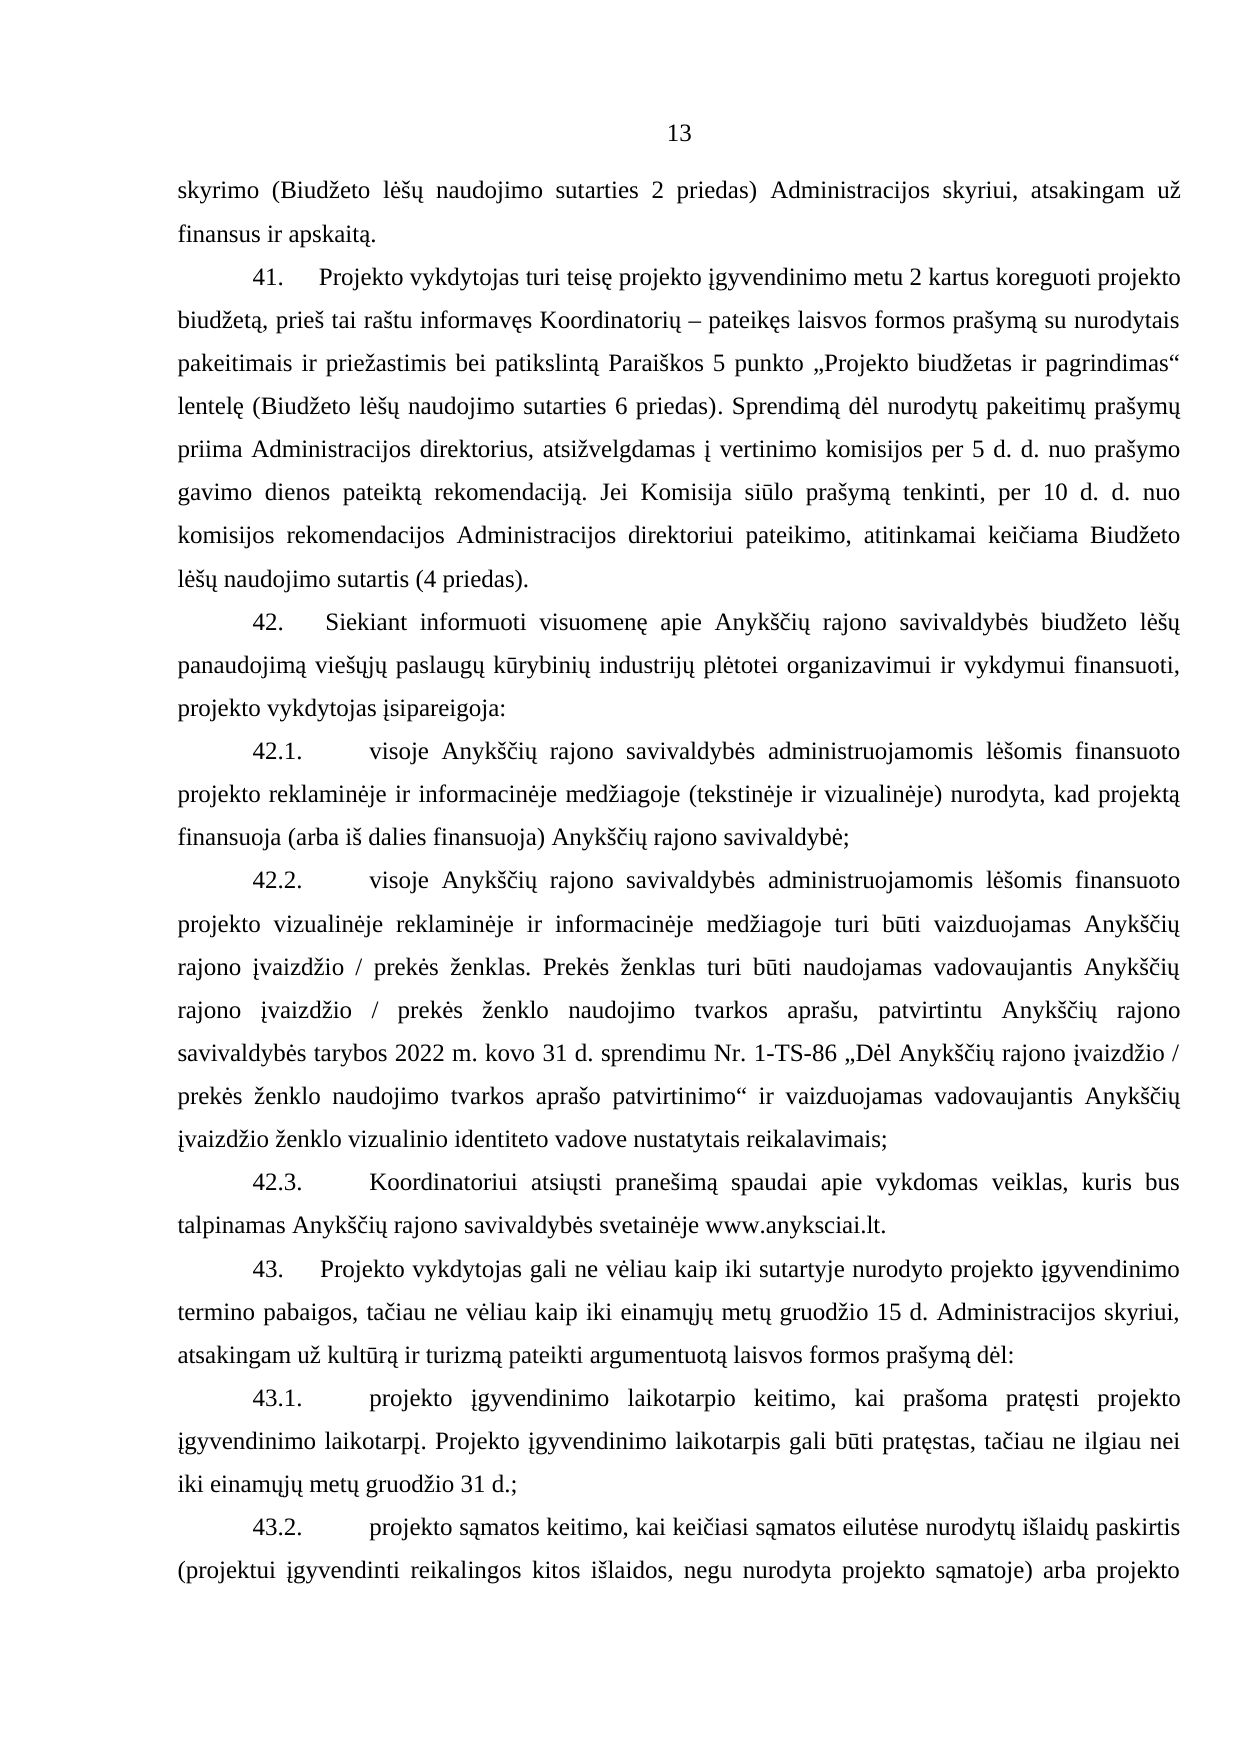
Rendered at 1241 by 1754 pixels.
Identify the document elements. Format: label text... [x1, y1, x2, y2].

text 43. Projekto vykdytojas gali ne vėliau kaip iki sutartyje nurodyto projekto įgyvendinimo termino pabaigos, tačiau ne vėliau kaip iki einamųjų metų gruodžio 15 d. Administracijos skyriui, atsakingam už kultūrą ir turizmą pateikti argumentuotą laisvos formos prašymą dėl: [177, 1254, 1181, 1369]
text 43.2. projekto sąmatos keitimo, kai keičiasi sąmatos eilutėse nurodytų išlaidų paskirtis (projektui įgyvendinti reikalingos kitos išlaidos, negu nurodyta projekto sąmatoje) arba projekto [177, 1512, 1181, 1584]
text skyrimo (Biudžeto lėšų naudojimo sutarties 2 priedas) Administracijos skyriui, atsakingam už finansus ir apskaitą. [177, 176, 1181, 247]
text 42.1. visoje Anykščių rajono savivaldybės administruojamomis lėšomis finansuoto projekto reklaminėje ir informacinėje medžiagoje (tekstinėje ir vizualinėje) nurodyta, kad projektą finansuoja (arba iš dalies finansuoja) Anykščių rajono savivaldybė; [177, 736, 1181, 851]
text 43.1. projekto įgyvendinimo laikotarpio keitimo, kai prašoma pratęsti projekto įgyvendinimo laikotarpį. Projekto įgyvendinimo laikotarpis gali būti pratęstas, tačiau ne ilgiau nei iki einamųjų metų gruodžio 31 d.; [177, 1383, 1181, 1498]
text 41. Projekto vykdytojas turi teisę projekto įgyvendinimo metu 2 kartus koreguoti projekto biudžetą, prieš tai raštu informavęs Koordinatorių – pateikęs laisvos formos prašymą su nurodytais pakeitimais ir priežastimis bei patikslintą Paraiškos 5 punkto „Projekto biudžetas ir pagrindimas“ lentelę (Biudžeto lėšų naudojimo sutarties 6 priedas). Sprendimą dėl nurodytų pakeitimų prašymų priima Administracijos direktorius, atsižvelgdamas į vertinimo komisijos per 5 d. d. nuo prašymo gavimo dienos pateiktą rekomendaciją. Jei Komisija siūlo prašymą tenkinti, per 10 d. d. nuo komisijos rekomendacijos Administracijos direktoriui pateikimo, atitinkamai keičiama Biudžeto lėšų naudojimo sutartis (4 priedas). [177, 262, 1181, 592]
text 42. Siekiant informuoti visuomenę apie Anykščių rajono savivaldybės biudžeto lėšų panaudojimą viešųjų paslaugų kūrybinių industrijų plėtotei organizavimui ir vykdymui finansuoti, projekto vykdytojas įsipareigoja: [177, 607, 1181, 722]
text 42.2. visoje Anykščių rajono savivaldybės administruojamomis lėšomis finansuoto projekto vizualinėje reklaminėje ir informacinėje medžiagoje turi būti vaizduojamas Anykščių rajono įvaizdžio / prekės ženklas. Prekės ženklas turi būti naudojamas vadovaujantis Anykščių rajono įvaizdžio / prekės ženklo naudojimo tvarkos aprašu, patvirtintu Anykščių rajono savivaldybės tarybos 2022 m. kovo 31 d. sprendimu Nr. 1-TS-86 „Dėl Anykščių rajono įvaizdžio / prekės ženklo naudojimo tvarkos aprašo patvirtinimo“ ir vaizduojamas vadovaujantis Anykščių įvaizdžio ženklo vizualinio identiteto vadove nustatytais reikalavimais; [177, 866, 1181, 1153]
text 42.3. Koordinatoriui atsiųsti pranešimą spaudai apie vykdomas veiklas, kuris bus talpinamas Anykščių rajono savivaldybės svetainėje www.anyksciai.lt. [177, 1167, 1181, 1239]
